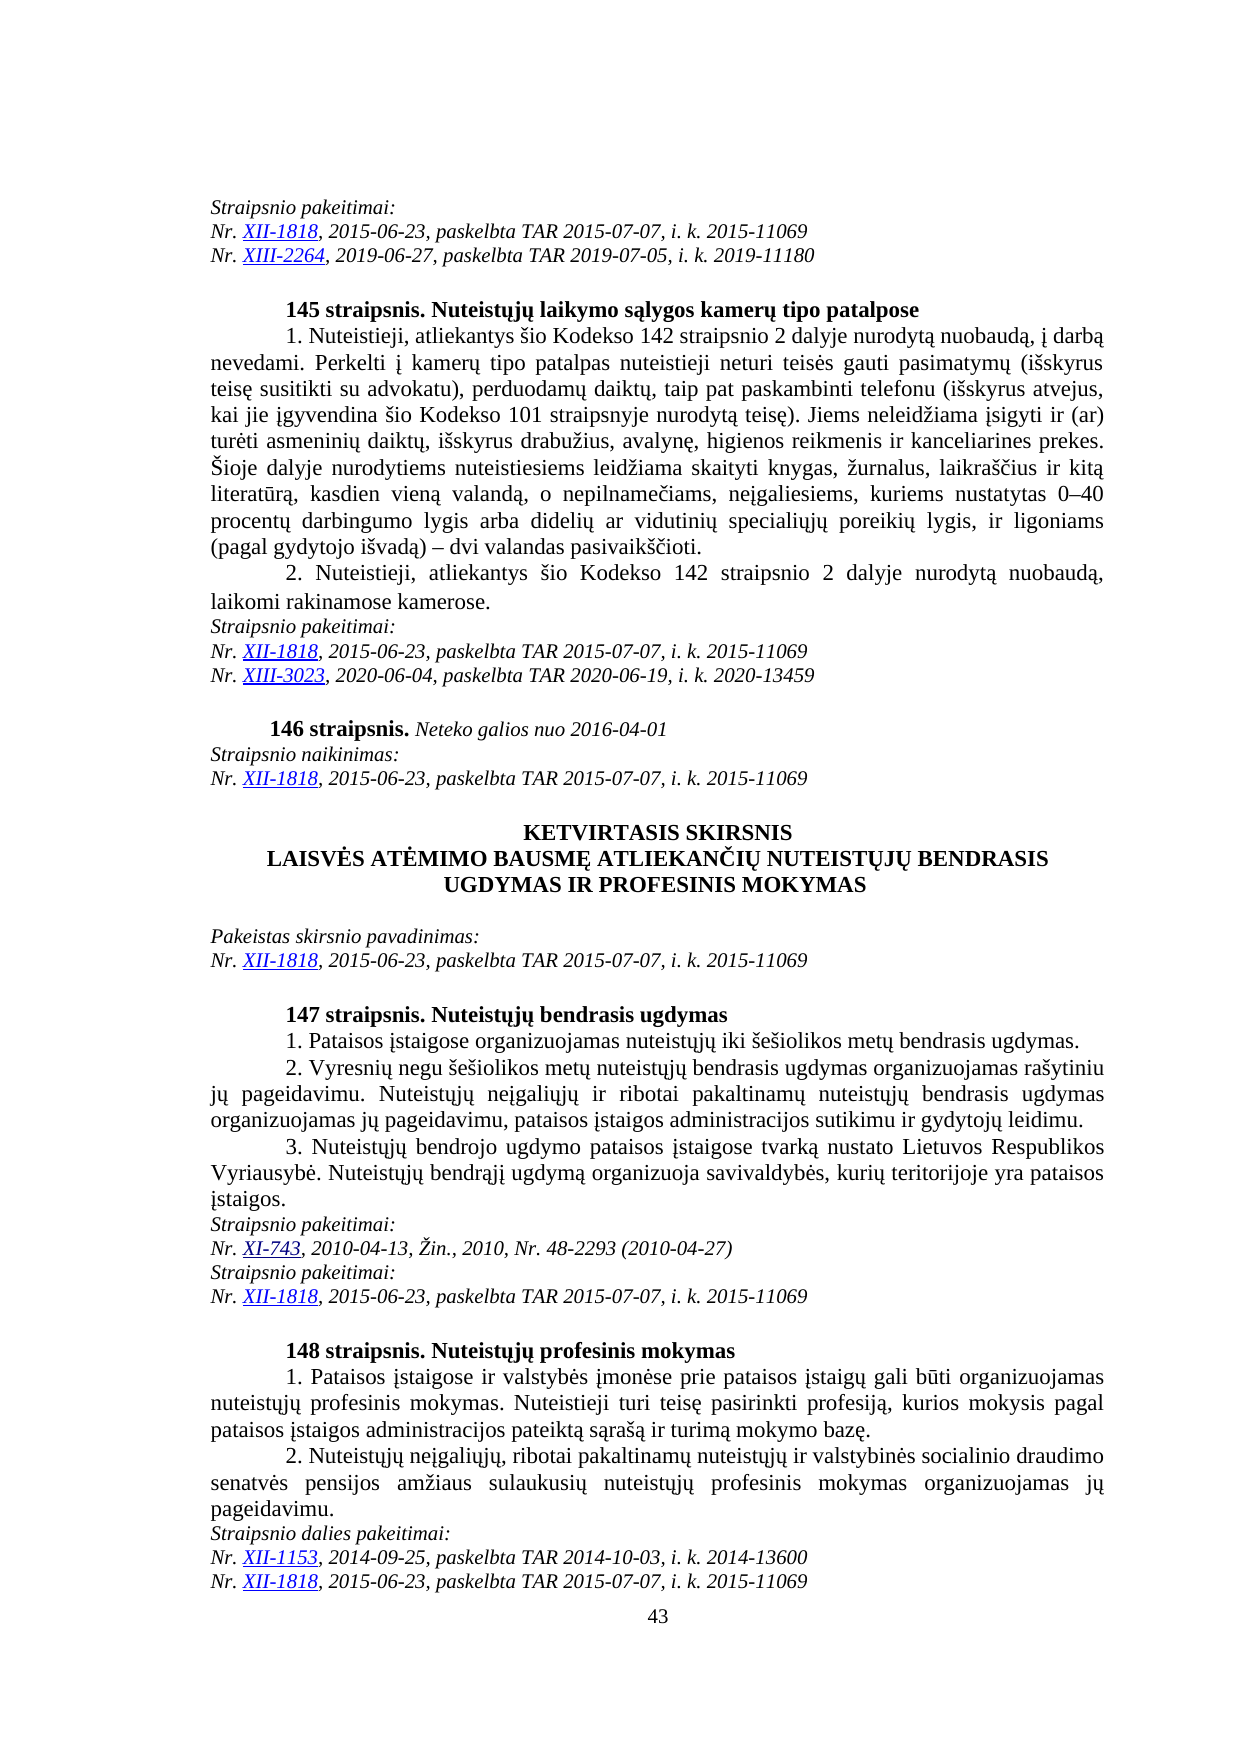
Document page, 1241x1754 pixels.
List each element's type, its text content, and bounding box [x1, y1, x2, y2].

text Nr. XII-1818, 2015-06-23, paskelbta TAR 2015-07-07, i. k. 2015-11069 [210, 1284, 1105, 1308]
text 147 straipsnis. Nuteistųjų bendrasis ugdymas [210, 1001, 1105, 1027]
text Nr. XII-1818, 2015-06-23, paskelbta TAR 2015-07-07, i. k. 2015-11069 [210, 1569, 1105, 1593]
text Pakeistas skirsnio pavadinimas: [210, 924, 1105, 948]
text Nr. XIII-3023, 2020-06-04, paskelbta TAR 2020-06-19, i. k. 2020-13459 [210, 663, 1105, 687]
text Nr. XII-1818, 2015-06-23, paskelbta TAR 2015-07-07, i. k. 2015-11069 [210, 638, 1105, 663]
text 148 straipsnis. Nuteistųjų profesinis mokymas [210, 1337, 1105, 1363]
text LAISVĖS ATĖMIMO BAUSMĘ ATLIEKANČIŲ NUTEISTŲJŲ BENDRASIS UGDYMAS IR PROFESINIS MOKYMAS [210, 845, 1105, 898]
text 1. Nuteistieji, atliekantys šio Kodekso 142 straipsnio 2 dalyje nurodytą nuobaudą, į darbą nevedami. Perkelti į kamerų tipo patalpas nuteistieji neturi teisės gauti pasimatymų (išskyrus teisę susitikti su advokatu), perduodamų daiktų, taip pat paskambinti telefonu (išskyrus atvejus, kai jie įgyvendina šio Kodekso 101 straipsnyje nurodytą teisę). Jiems neleidžiama įsigyti ir (ar) turėti asmeninių daiktų, išskyrus drabužius, avalynę, higienos reikmenis ir kanceliarines prekes. Šioje dalyje nurodytiems nuteistiesiems leidžiama skaityti knygas, žurnalus, laikraščius ir kitą literatūrą, kasdien vieną valandą, o nepilnamečiams, neįgaliesiems, kuriems nustatytas 0–40 procentų darbingumo lygis arba didelių ar vidutinių specialiųjų poreikių lygis, ir ligoniams (pagal gydytojo išvadą) – dvi valandas pasivaikščioti. [210, 322, 1105, 559]
text Straipsnio pakeitimai: [210, 1212, 1105, 1236]
text Nr. XI-743, 2010-04-13, Žin., 2010, Nr. 48-2293 (2010-04-27) [210, 1236, 1105, 1260]
text Straipsnio pakeitimai: [210, 1260, 1105, 1284]
text 146 straipsnis. Neteko galios nuo 2016-04-01 [210, 715, 1105, 742]
text Straipsnio naikinimas: [210, 742, 1105, 766]
text 2. Nuteistųjų neįgaliųjų, ribotai pakaltinamų nuteistųjų ir valstybinės socialinio draudimo senatvės pensijos amžiaus sulaukusių nuteistųjų profesinis mokymas organizuojamas jų pageidavimu. [210, 1442, 1105, 1521]
text Nr. XII-1818, 2015-06-23, paskelbta TAR 2015-07-07, i. k. 2015-11069 [210, 219, 1105, 243]
text 1. Pataisos įstaigose organizuojamas nuteistųjų iki šešiolikos metų bendrasis ugdymas. [210, 1027, 1105, 1054]
text Straipsnio pakeitimai: [210, 614, 1105, 638]
text Nr. XII-1153, 2014-09-25, paskelbta TAR 2014-10-03, i. k. 2014-13600 [210, 1545, 1105, 1569]
text 3. Nuteistųjų bendrojo ugdymo pataisos įstaigose tvarką nustato Lietuvos Respublikos Vyriausybė. Nuteistųjų bendrąjį ugdymą organizuoja savivaldybės, kurių teritorijoje yra pataisos įstaigos. [210, 1133, 1105, 1212]
text Nr. XIII-2264, 2019-06-27, paskelbta TAR 2019-07-05, i. k. 2019-11180 [210, 243, 1105, 267]
subtitle Ketvirtasis skirsnis [210, 819, 1105, 845]
text 2. Nuteistieji, atliekantys šio Kodekso 142 straipsnio 2 dalyje nurodytą nuobaudą, laikomi rakinamose kamerose. [210, 559, 1105, 614]
text 2. Vyresnių negu šešiolikos metų nuteistųjų bendrasis ugdymas organizuojamas rašytiniu jų pageidavimu. Nuteistųjų neįgaliųjų ir ribotai pakaltinamų nuteistųjų bendrasis ugdymas organizuojamas jų pageidavimu, pataisos įstaigos administracijos sutikimu ir gydytojų leidimu. [210, 1054, 1105, 1133]
text Nr. XII-1818, 2015-06-23, paskelbta TAR 2015-07-07, i. k. 2015-11069 [210, 948, 1105, 972]
text Nr. XII-1818, 2015-06-23, paskelbta TAR 2015-07-07, i. k. 2015-11069 [210, 766, 1105, 790]
text Straipsnio dalies pakeitimai: [210, 1521, 1105, 1545]
text 145 straipsnis. Nuteistųjų laikymo sąlygos kamerų tipo patalpose [210, 296, 1105, 322]
text Straipsnio pakeitimai: [210, 195, 1105, 219]
text 1. Pataisos įstaigose ir valstybės įmonėse prie pataisos įstaigų gali būti organizuojamas nuteistųjų profesinis mokymas. Nuteistieji turi teisę pasirinkti profesiją, kurios mokysis pagal pataisos įstaigos administracijos pateiktą sąrašą ir turimą mokymo bazę. [210, 1363, 1105, 1442]
